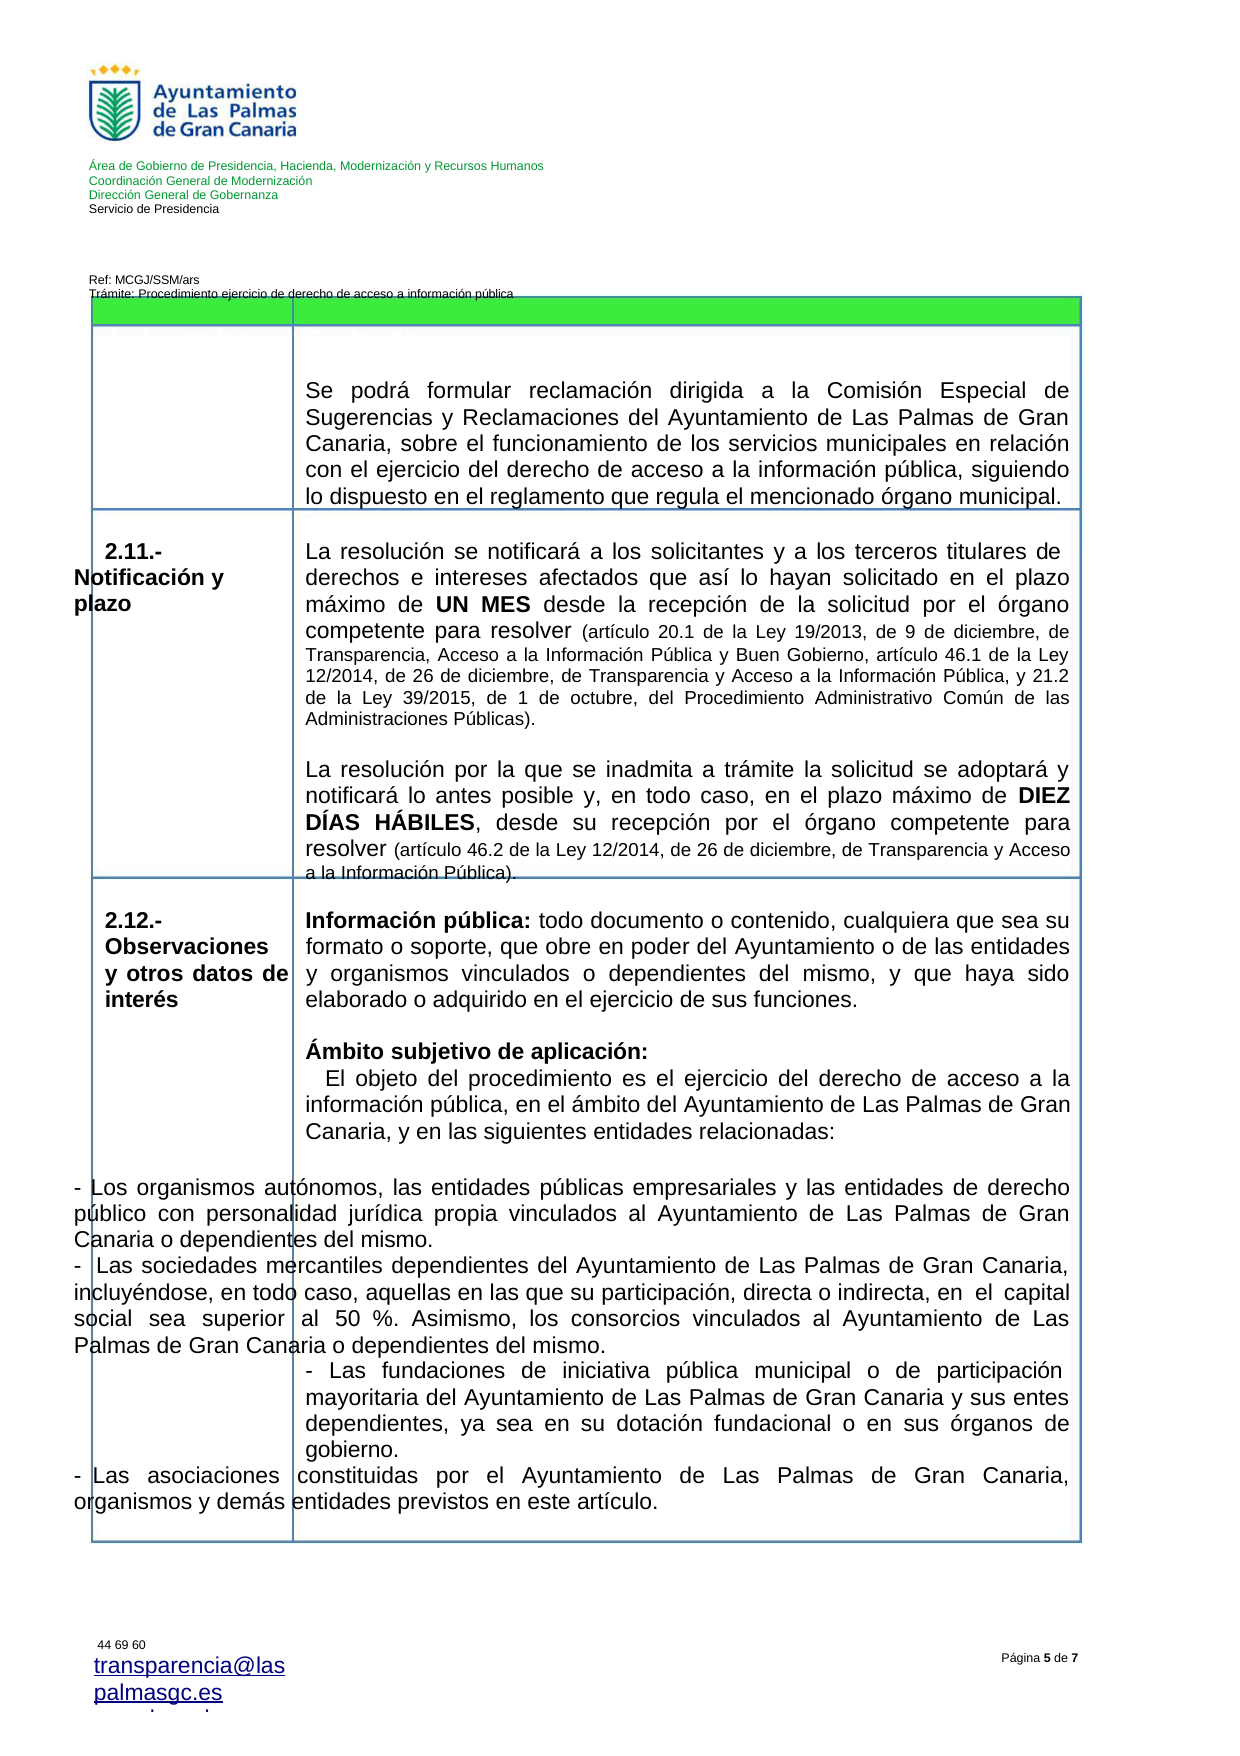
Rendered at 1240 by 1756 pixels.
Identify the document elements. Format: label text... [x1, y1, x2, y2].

subtitle Notificación y plazo [74, 564, 88, 616]
text Ref: MCGJ/SSM/ars [89, 273, 1092, 287]
text Trámite: Procedimiento ejercicio de derecho de acceso a información pública [89, 287, 1092, 301]
